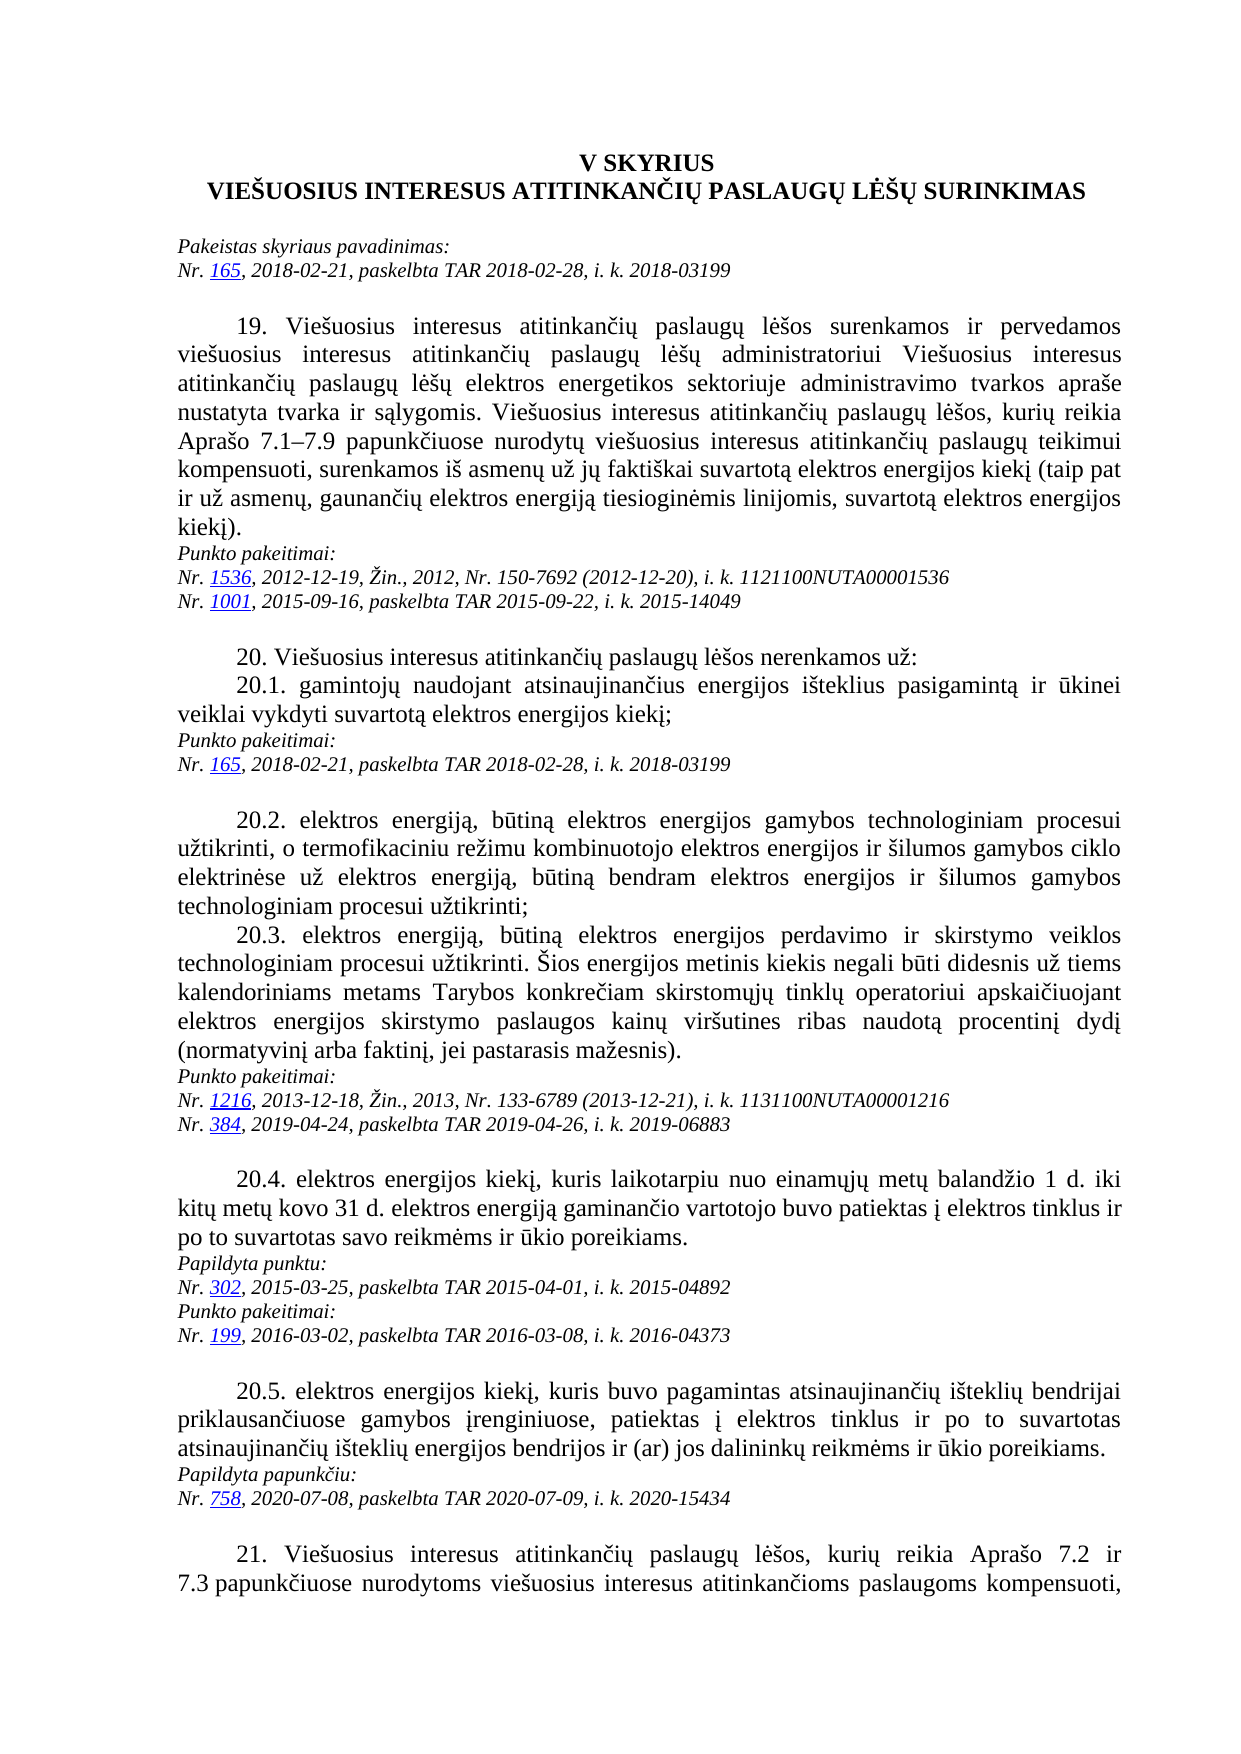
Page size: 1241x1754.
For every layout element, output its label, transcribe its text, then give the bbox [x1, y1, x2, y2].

text Papildyta papunkčiu: [177, 1462, 1122, 1486]
text Nr. 199, 2016-03-02, paskelbta TAR 2016-03-08, i. k. 2016-04373 [177, 1323, 1122, 1347]
text Nr. 1216, 2013-12-18, Žin., 2013, Nr. 133-6789 (2013-12-21), i. k. 1131100NUTA00001216 [177, 1088, 1122, 1112]
text 20.5. elektros energijos kiekį, kuris buvo pagamintas atsinaujinančių išteklių bendrijai priklausančiuose gamybos įrenginiuose, patiektas į elektros tinklus ir po to suvartotas atsinaujinančių išteklių energijos bendrijos ir (ar) jos dalininkų reikmėms ir ūkio poreikiams. [177, 1376, 1122, 1462]
text Nr. 758, 2020-07-08, paskelbta TAR 2020-07-09, i. k. 2020-15434 [177, 1486, 1122, 1510]
text Nr. 302, 2015-03-25, paskelbta TAR 2015-04-01, i. k. 2015-04892 [177, 1275, 1122, 1299]
text 20.1. gamintojų naudojant atsinaujinančius energijos išteklius pasigamintą ir ūkinei veiklai vykdyti suvartotą elektros energijos kiekį; [177, 670, 1122, 728]
text 20.3. elektros energiją, būtiną elektros energijos perdavimo ir skirstymo veiklos technologiniam procesui užtikrinti. Šios energijos metinis kiekis negali būti didesnis už tiems kalendoriniams metams Tarybos konkrečiam skirstomųjų tinklų operatoriui apskaičiuojant elektros energijos skirstymo paslaugos kainų viršutines ribas naudotą procentinį dydį (normatyvinį arba faktinį, jei pastarasis mažesnis). [177, 920, 1122, 1063]
text Pakeistas skyriaus pavadinimas: [177, 234, 1122, 258]
text 19. Viešuosius interesus atitinkančių paslaugų lėšos surenkamos ir pervedamos viešuosius interesus atitinkančių paslaugų lėšų administratoriui Viešuosius interesus atitinkančių paslaugų lėšų elektros energetikos sektoriuje administravimo tvarkos apraše nustatyta tvarka ir sąlygomis. Viešuosius interesus atitinkančių paslaugų lėšos, kurių reikia Aprašo 7.1–7.9 papunkčiuose nurodytų viešuosius interesus atitinkančių paslaugų teikimui kompensuoti, surenkamos iš asmenų už jų faktiškai suvartotą elektros energijos kiekį (taip pat ir už asmenų, gaunančių elektros energiją tiesioginėmis linijomis, suvartotą elektros energijos kiekį). [177, 311, 1122, 541]
text Punkto pakeitimai: [177, 1299, 1122, 1323]
text Nr. 165, 2018-02-21, paskelbta TAR 2018-02-28, i. k. 2018-03199 [177, 752, 1122, 776]
text 20.4. elektros energijos kiekį, kuris laikotarpiu nuo einamųjų metų balandžio 1 d. iki kitų metų kovo 31 d. elektros energiją gaminančio vartotojo buvo patiektas į elektros tinklus ir po to suvartotas savo reikmėms ir ūkio poreikiams. [177, 1164, 1122, 1251]
text 21. Viešuosius interesus atitinkančių paslaugų lėšos, kurių reikia Aprašo 7.2 ir 7.3 papunkčiuose nurodytoms viešuosius interesus atitinkančioms paslaugoms kompensuoti, [177, 1539, 1122, 1596]
text Nr. 1536, 2012-12-19, Žin., 2012, Nr. 150-7692 (2012-12-20), i. k. 1121100NUTA00001536 [177, 565, 1122, 589]
text Nr. 384, 2019-04-24, paskelbta TAR 2019-04-26, i. k. 2019-06883 [177, 1112, 1122, 1136]
text 20. Viešuosius interesus atitinkančių paslaugų lėšos nerenkamos už: [177, 642, 1122, 670]
text Nr. 1001, 2015-09-16, paskelbta TAR 2015-09-22, i. k. 2015-14049 [177, 589, 1122, 613]
text Punkto pakeitimai: [177, 541, 1122, 565]
text Punkto pakeitimai: [177, 728, 1122, 752]
text Nr. 165, 2018-02-21, paskelbta TAR 2018-02-28, i. k. 2018-03199 [177, 258, 1122, 282]
text 20.2. elektros energiją, būtiną elektros energijos gamybos technologiniam procesui užtikrinti, o termofikaciniu režimu kombinuotojo elektros energijos ir šilumos gamybos ciklo elektrinėse už elektros energiją, būtiną bendram elektros energijos ir šilumos gamybos technologiniam procesui užtikrinti; [177, 805, 1122, 920]
text Punkto pakeitimai: [177, 1063, 1122, 1088]
text Papildyta punktu: [177, 1251, 1122, 1275]
text V SKYRIUS VIEŠUOSIUS INTERESUS ATITINKANČIŲ PASLAUGŲ LĖŠŲ SURINKIMAS [177, 148, 1122, 205]
